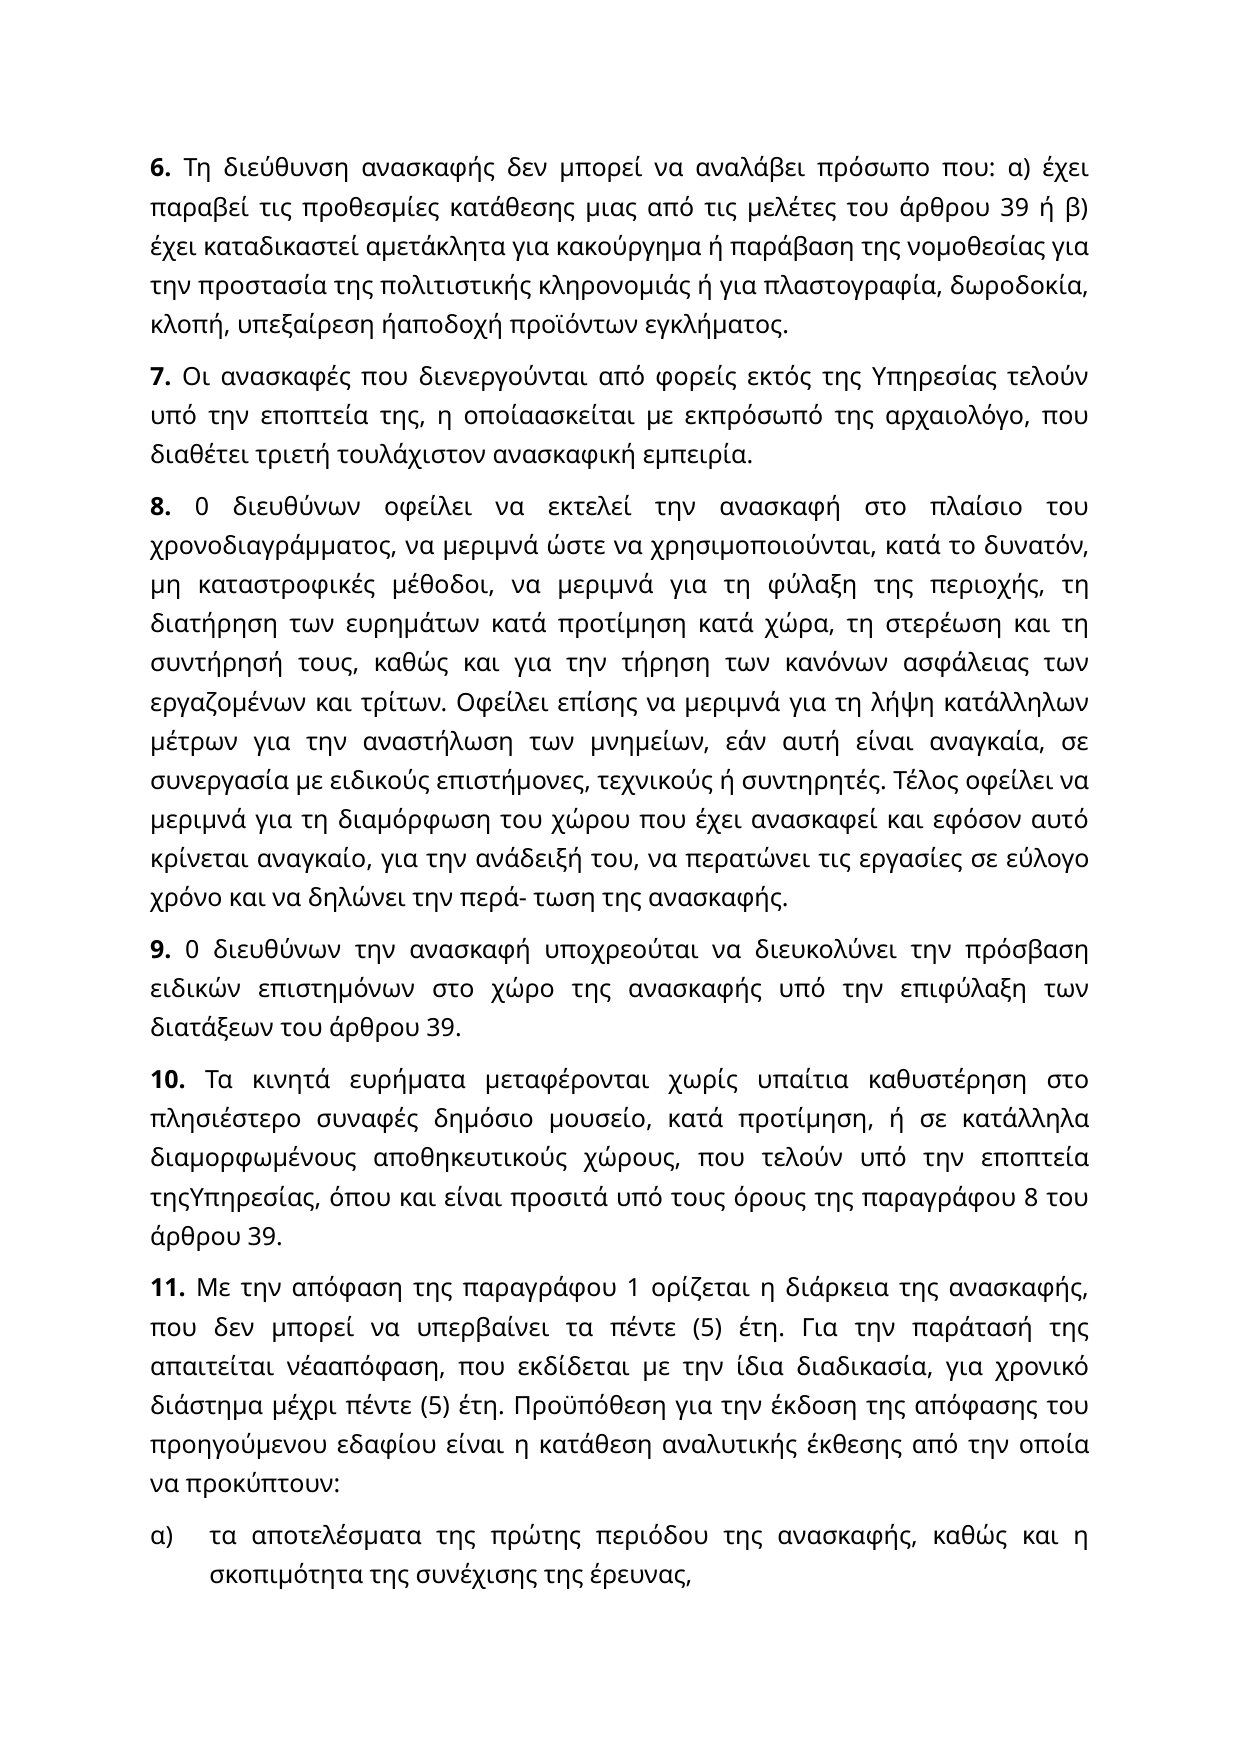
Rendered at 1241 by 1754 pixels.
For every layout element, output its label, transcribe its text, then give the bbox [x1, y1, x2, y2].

text 9. 0 διευθύνων την ανασκαφή υποχρεούται να διευκολύνει την πρόσβαση ειδικών επιστημόνων στο χώρο της ανασκαφής υπό την επιφύλαξη των διατάξεων του άρθρου 39. [150, 932, 1090, 1044]
text 7. Οι ανασκαφές που διενεργούνται από φορείς εκτός της Υπηρεσίας τελούν υπό την εποπτεία της, η οποίαασκείται με εκπρόσωπό της αρχαιολόγο, που διαθέτει τριετή τουλάχιστον ανασκαφική εμπειρία. [150, 358, 1090, 471]
list α) τα αποτελέσματα της πρώτης περιόδου της ανασκαφής, καθώς και η σκοπιμότητα της συνέχισης της έρευνας, [150, 1517, 1090, 1591]
text 6. Τη διεύθυνση ανασκαφής δεν μπορεί να αναλάβει πρόσωπο που: α) έχει παραβεί τις προθεσμίες κατάθεσης μιας από τις μελέτες του άρθρου 39 ή β) έχει καταδικαστεί αμετάκλητα για κακούργημα ή παράβαση της νομοθεσίας για την προστασία της πολιτιστικής κληρονομιάς ή για πλαστογραφία, δωροδοκία, κλοπή, υπεξαίρεση ήαποδοχή προϊόντων εγκλήματος. [150, 150, 1090, 341]
text 11. Με την απόφαση της παραγράφου 1 ορίζεται η διάρκεια της ανασκαφής, που δεν μπορεί να υπερβαίνει τα πέντε (5) έτη. Για την παράτασή της απαιτείται νέααπόφαση, που εκδίδεται με την ίδια διαδικασία, για χρονικό διάστημα μέχρι πέντε (5) έτη. Προϋπόθεση για την έκδοση της απόφασης του προηγούμενου εδαφίου είναι η κατάθεση αναλυτικής έκθεσης από την οποία να προκύπτουν: [150, 1270, 1090, 1500]
text 10. Τα κινητά ευρήματα μεταφέρονται χωρίς υπαίτια καθυστέρηση στο πλησιέστερο συναφές δημόσιο μουσείο, κατά προτίμηση, ή σε κατάλληλα διαμορφωμένους αποθηκευτικούς χώρους, που τελούν υπό την εποπτεία τηςΥπηρεσίας, όπου και είναι προσιτά υπό τους όρους της παραγράφου 8 του άρθρου 39. [150, 1062, 1090, 1252]
text 8. 0 διευθύνων οφείλει να εκτελεί την ανασκαφή στο πλαίσιο του χρονοδιαγράμματος, να μεριμνά ώστε να χρησιμοποιούνται, κατά το δυνατόν, μη καταστροφικές μέθοδοι, να μεριμνά για τη φύλαξη της περιοχής, τη διατήρηση των ευρημάτων κατά προτίμηση κατά χώρα, τη στερέωση και τη συντήρησή τους, καθώς και για την τήρηση των κανόνων ασφάλειας των εργαζομένων και τρίτων. Οφείλει επίσης να μεριμνά για τη λήψη κατάλληλων μέτρων για την αναστήλωση των μνημείων, εάν αυτή είναι αναγκαία, σε συνεργασία με ειδικούς επιστήμονες, τεχνικούς ή συντηρητές. Τέλος οφείλει να μεριμνά για τη διαμόρφωση του χώρου που έχει ανασκαφεί και εφόσον αυτό κρίνεται αναγκαίο, για την ανάδειξή του, να περατώνει τις εργασίες σε εύλογο χρόνο και να δηλώνει την περά- τωση της ανασκαφής. [150, 488, 1090, 914]
